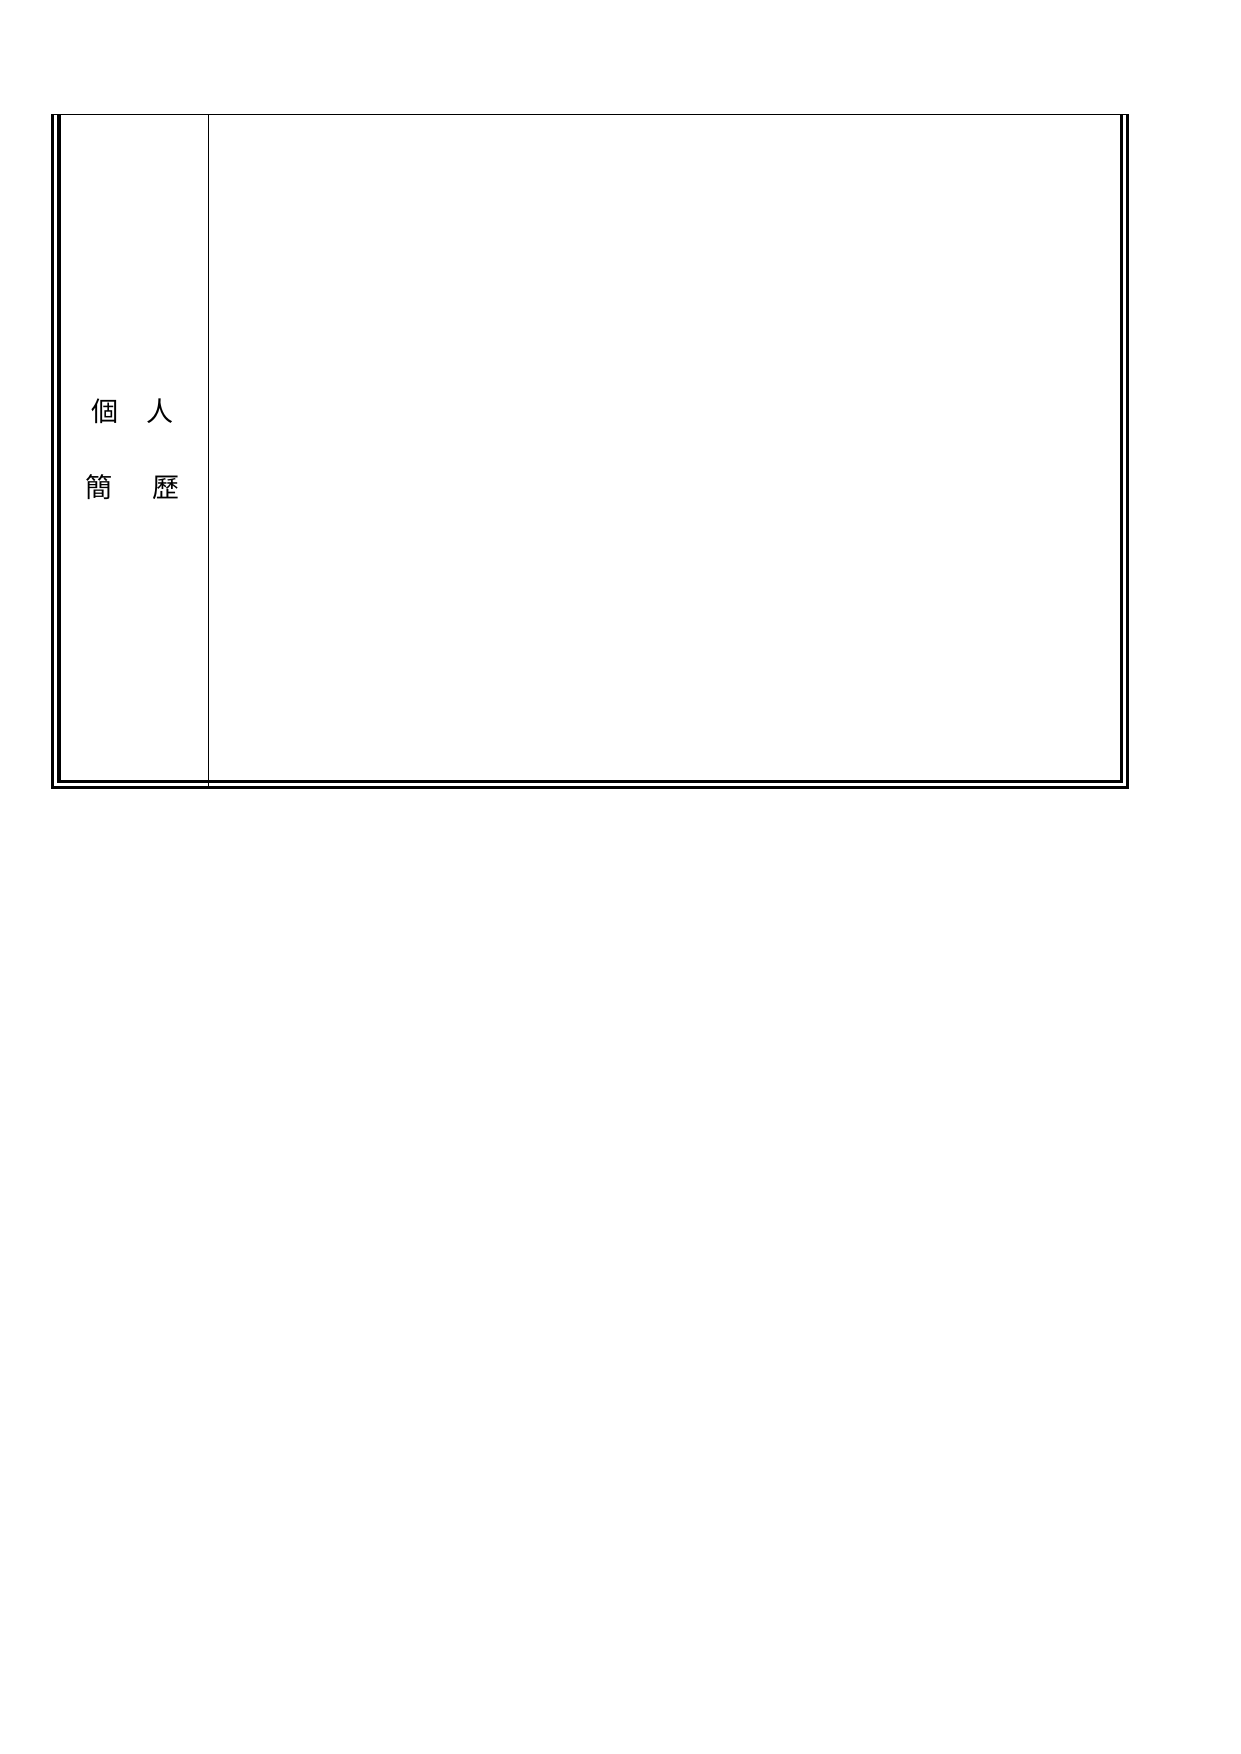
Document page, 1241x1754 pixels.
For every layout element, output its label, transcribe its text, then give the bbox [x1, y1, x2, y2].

table_cell [209, 115, 1120, 780]
table_cell 個 人 簡 歷 [61, 115, 208, 780]
